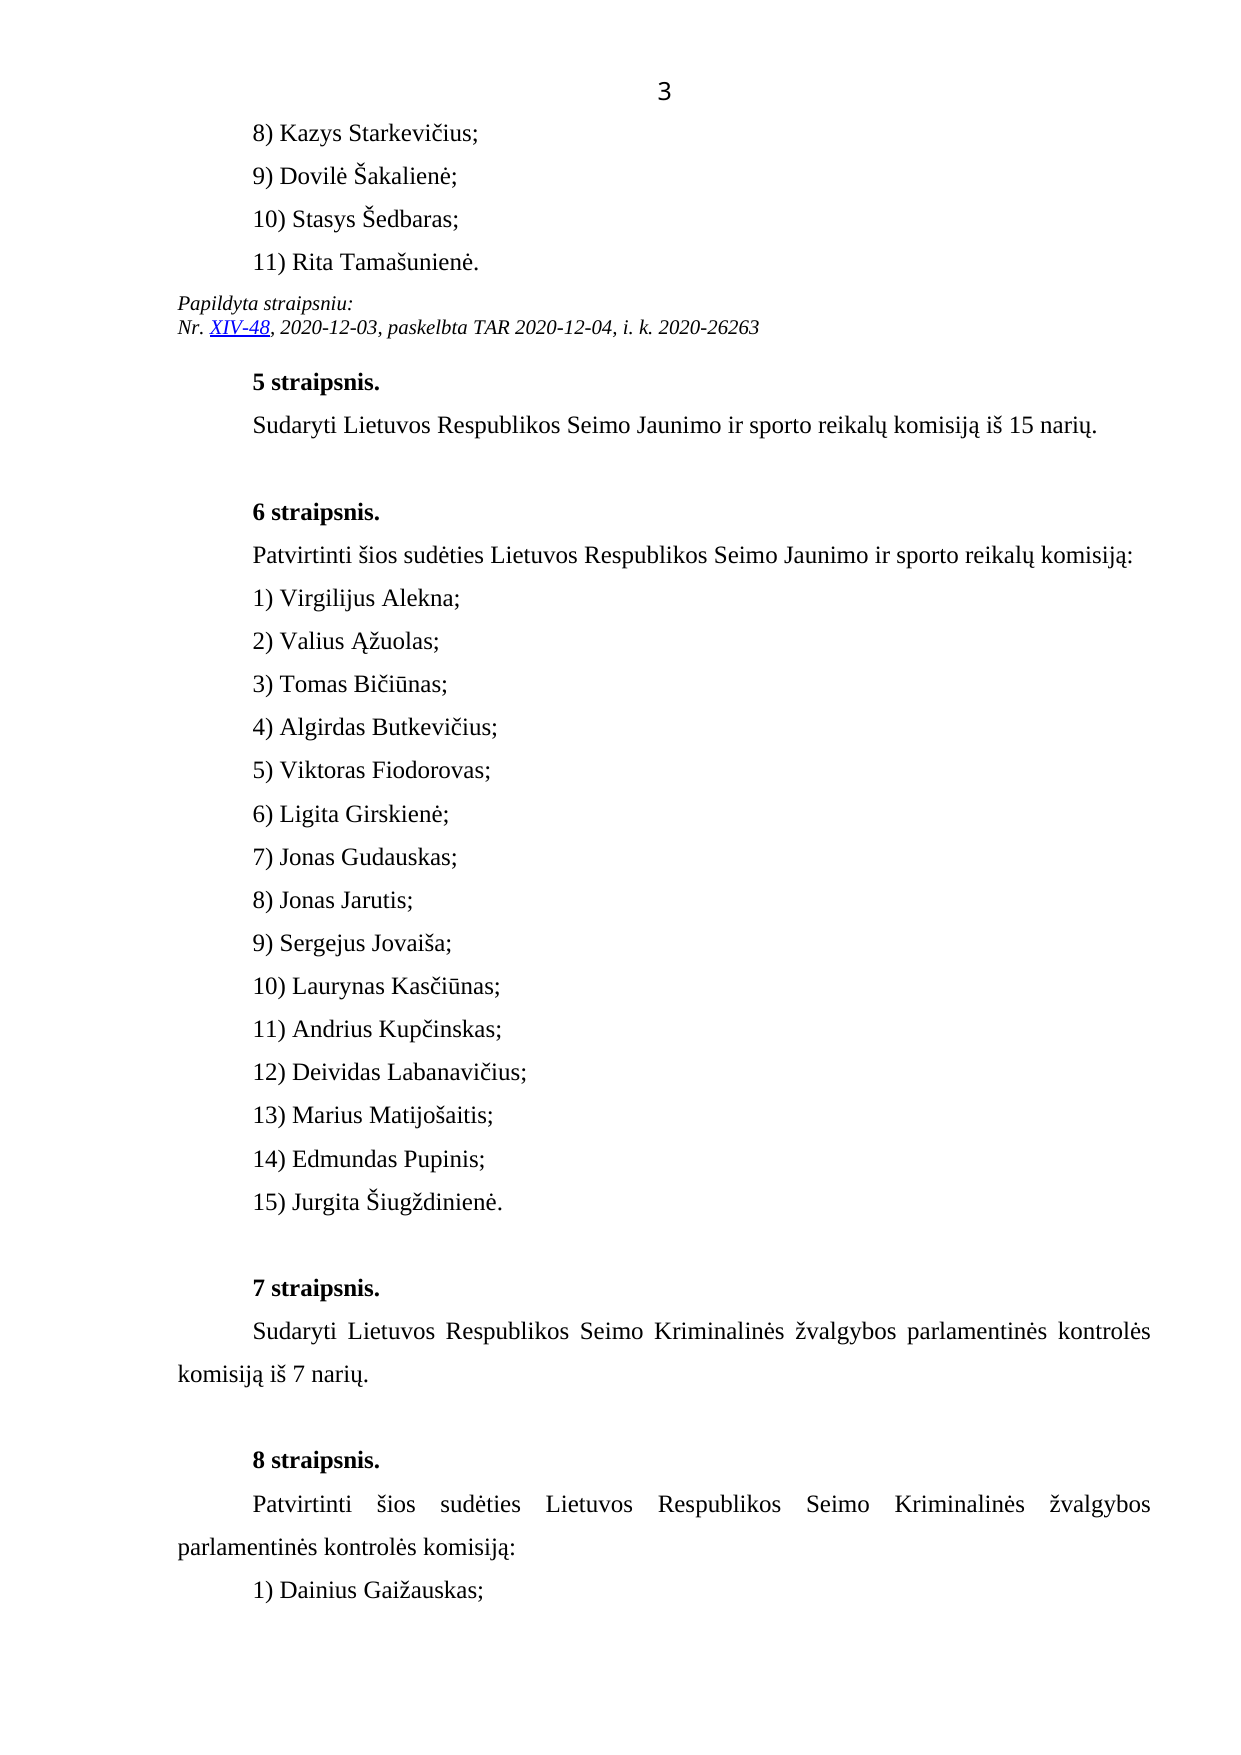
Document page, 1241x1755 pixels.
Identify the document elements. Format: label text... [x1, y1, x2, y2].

text 13) Marius Matijošaitis; [177, 1101, 1152, 1129]
text 6 straipsnis. [177, 497, 1152, 526]
text Papildyta straipsniu: [177, 291, 1152, 315]
text 3) Tomas Bičiūnas; [177, 669, 1152, 698]
text 2) Valius Ąžuolas; [177, 626, 1152, 655]
text Sudaryti Lietuvos Respublikos Seimo Kriminalinės žvalgybos parlamentinės kontrolės komisiją iš 7 narių. [177, 1316, 1152, 1388]
text 9) Dovilė Šakalienė; [177, 161, 1152, 190]
text 7 straipsnis. [177, 1273, 1152, 1302]
text Nr. XIV-48, 2020-12-03, paskelbta TAR 2020-12-04, i. k. 2020-26263 [177, 315, 1152, 339]
text 1) Dainius Gaižauskas; [177, 1575, 1152, 1604]
text 6) Ligita Girskienė; [177, 799, 1152, 827]
text 8 straipsnis. [177, 1446, 1152, 1474]
text Patvirtinti šios sudėties Lietuvos Respublikos Seimo Jaunimo ir sporto reikalų komisiją: [177, 540, 1152, 569]
text 14) Edmundas Pupinis; [177, 1144, 1152, 1172]
text 4) Algirdas Butkevičius; [177, 712, 1152, 741]
text 5) Viktoras Fiodorovas; [177, 756, 1152, 784]
text 10) Laurynas Kasčiūnas; [177, 971, 1152, 1000]
text 1) Virgilijus Alekna; [177, 583, 1152, 612]
text Patvirtinti šios sudėties Lietuvos Respublikos Seimo Kriminalinės žvalgybos parlamentinės kontrolės komisiją: [177, 1489, 1152, 1561]
text 11) Andrius Kupčinskas; [177, 1014, 1152, 1043]
text 12) Deividas Labanavičius; [177, 1057, 1152, 1086]
text Sudaryti Lietuvos Respublikos Seimo Jaunimo ir sporto reikalų komisiją iš 15 narių. [177, 411, 1152, 439]
text 8) Kazys Starkevičius; [177, 118, 1152, 147]
text 10) Stasys Šedbaras; [177, 204, 1152, 233]
text 11) Rita Tamašunienė. [177, 247, 1152, 276]
text 7) Jonas Gudauskas; [177, 842, 1152, 871]
text 9) Sergejus Jovaiša; [177, 928, 1152, 957]
text 15) Jurgita Šiugždinienė. [177, 1187, 1152, 1216]
text 5 straipsnis. [177, 367, 1152, 396]
text 8) Jonas Jarutis; [177, 885, 1152, 914]
